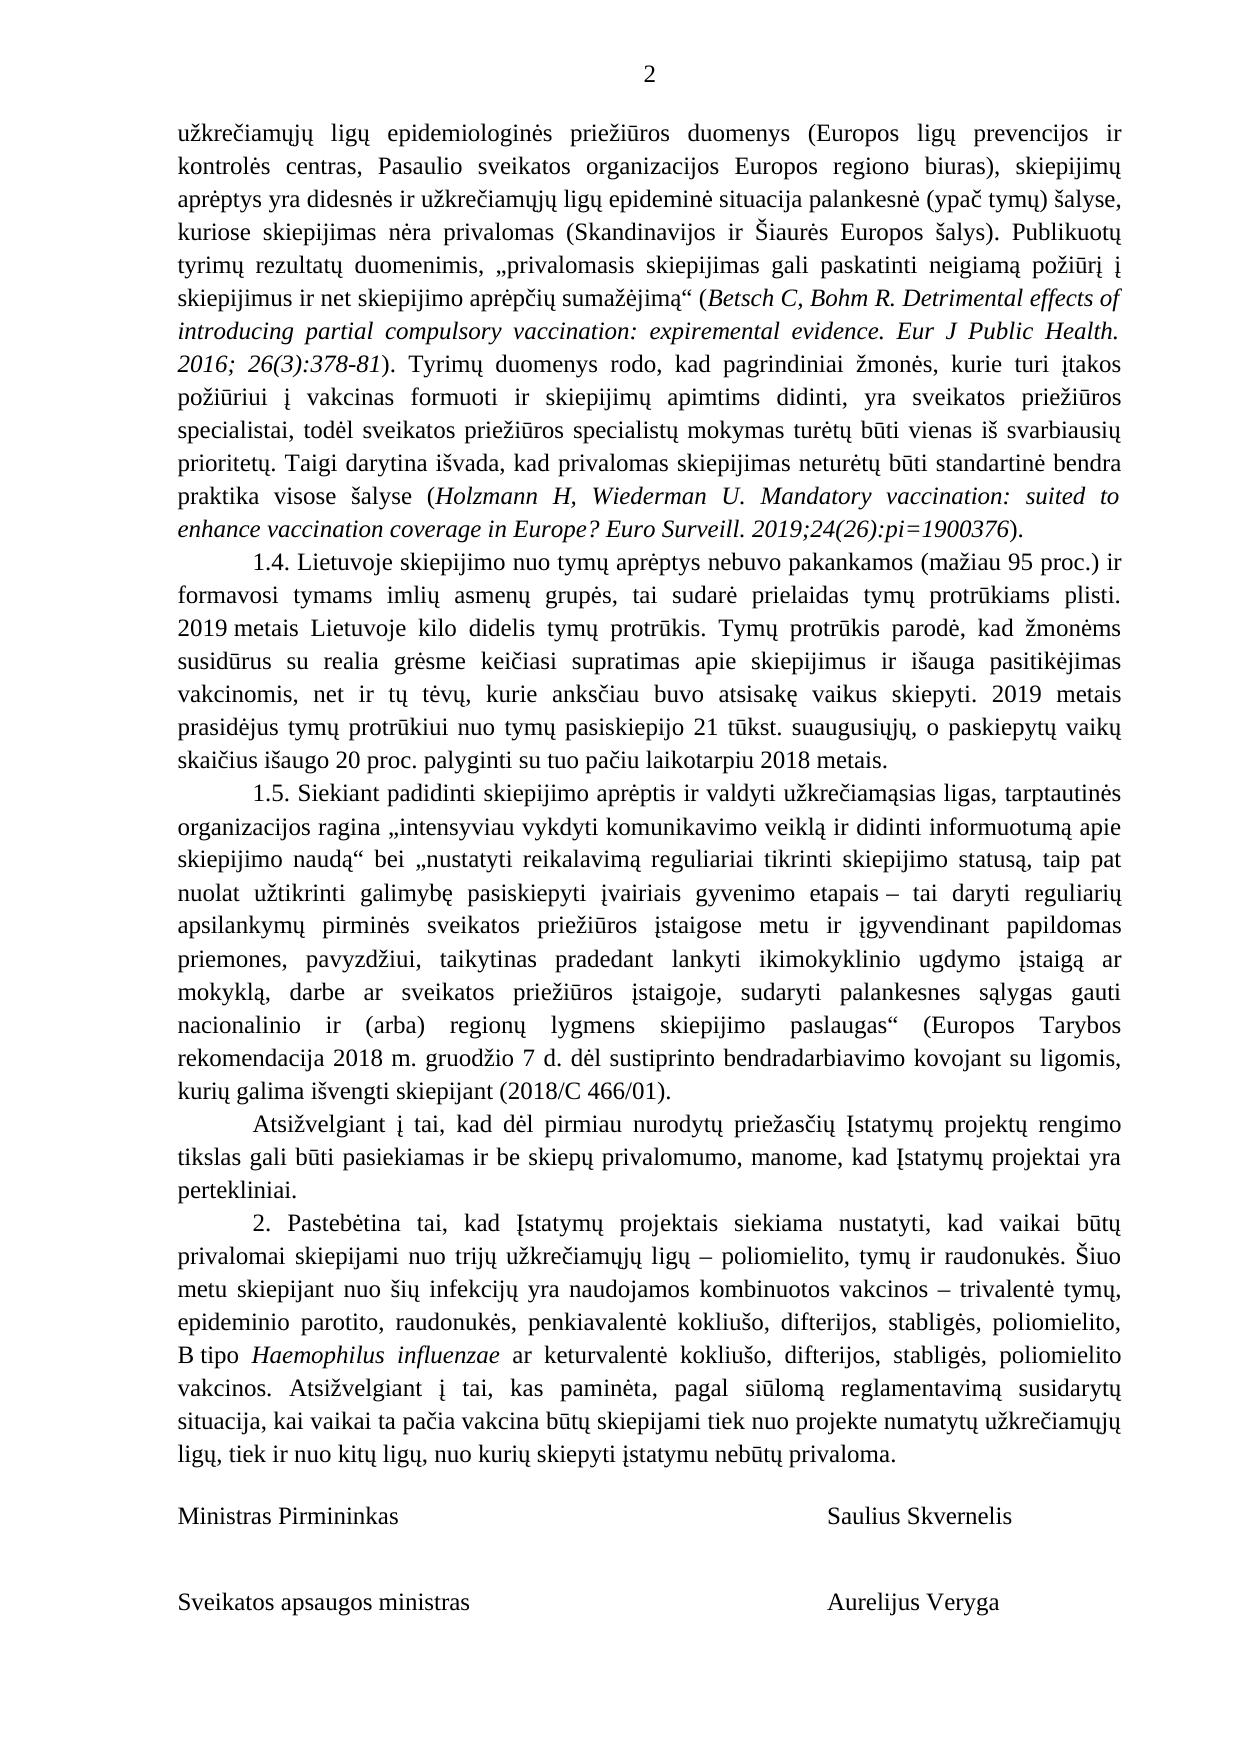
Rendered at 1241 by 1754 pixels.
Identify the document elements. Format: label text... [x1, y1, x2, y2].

text Sveikatos apsaugos ministras Aurelijus Veryga [177, 1587, 1122, 1616]
text 2. Pastebėtina tai, kad Įstatymų projektais siekiama nustatyti, kad vaikai būtų privalomai skiepijami nuo trijų užkrečiamųjų ligų – poliomielito, tymų ir raudonukės. Šiuo metu skiepijant nuo šių infekcijų yra naudojamos kombinuotos vakcinos – trivalentė tymų, epideminio parotito, raudonukės, penkiavalentė kokliušo, difterijos, stabligės, poliomielito, B tipo Haemophilus influenzae ar keturvalentė kokliušo, difterijos, stabligės, poliomielito vakcinos. Atsižvelgiant į tai, kas paminėta, pagal siūlomą reglamentavimą susidarytų situacija, kai vaikai ta pačia vakcina būtų skiepijami tiek nuo projekte numatytų užkrečiamųjų ligų, tiek ir nuo kitų ligų, nuo kurių skiepyti įstatymu nebūtų privaloma. [177, 1208, 1122, 1468]
text Atsižvelgiant į tai, kad dėl pirmiau nurodytų priežasčių Įstatymų projektų rengimo tikslas gali būti pasiekiamas ir be skiepų privalomumo, manome, kad Įstatymų projektai yra pertekliniai. [177, 1109, 1122, 1203]
text 1.5. Siekiant padidinti skiepijimo aprėptis ir valdyti užkrečiamąsias ligas, tarptautinės organizacijos ragina „intensyviau vykdyti komunikavimo veiklą ir didinti informuotumą apie skiepijimo naudą“ bei „nustatyti reikalavimą reguliariai tikrinti skiepijimo statusą, taip pat nuolat užtikrinti galimybę pasiskiepyti įvairiais gyvenimo etapais – tai daryti reguliarių apsilankymų pirminės sveikatos priežiūros įstaigose metu ir įgyvendinant papildomas priemones, pavyzdžiui, taikytinas pradedant lankyti ikimokyklinio ugdymo įstaigą ar mokyklą, darbe ar sveikatos priežiūros įstaigoje, sudaryti palankesnes sąlygas gauti nacionalinio ir (arba) regionų lygmens skiepijimo paslaugas“ (Europos Tarybos rekomendacija 2018 m. gruodžio 7 d. dėl sustiprinto bendradarbiavimo kovojant su ligomis, kurių galima išvengti skiepijant (2018/C 466/01). [177, 778, 1122, 1104]
text užkrečiamųjų ligų epidemiologinės priežiūros duomenys (Europos ligų prevencijos ir kontrolės centras, Pasaulio sveikatos organizacijos Europos regiono biuras), skiepijimų aprėptys yra didesnės ir užkrečiamųjų ligų epideminė situacija palankesnė (ypač tymų) šalyse, kuriose skiepijimas nėra privalomas (Skandinavijos ir Šiaurės Europos šalys). Publikuotų tyrimų rezultatų duomenimis, „privalomasis skiepijimas gali paskatinti neigiamą požiūrį į skiepijimus ir net skiepijimo aprėpčių sumažėjimą“ (Betsch C, Bohm R. Detrimental effects of introducing partial compulsory vaccination: expiremental evidence. Eur J Public Health. 2016; 26(3):378-81). Tyrimų duomenys rodo, kad pagrindiniai žmonės, kurie turi įtakos požiūriui į vakcinas formuoti ir skiepijimų apimtims didinti, yra sveikatos priežiūros specialistai, todėl sveikatos priežiūros specialistų mokymas turėtų būti vienas iš svarbiausių prioritetų. Taigi darytina išvada, kad privalomas skiepijimas neturėtų būti standartinė bendra praktika visose šalyse (Holzmann H, Wiederman U. Mandatory vaccination: suited to enhance vaccination coverage in Europe? Euro Surveill. 2019;24(26):pi=1900376). [177, 118, 1122, 543]
text Ministras Pirmininkas Saulius Skvernelis [177, 1501, 1122, 1529]
text 1.4. Lietuvoje skiepijimo nuo tymų aprėptys nebuvo pakankamos (mažiau 95 proc.) ir formavosi tymams imlių asmenų grupės, tai sudarė prielaidas tymų protrūkiams plisti. 2019 metais Lietuvoje kilo didelis tymų protrūkis. Tymų protrūkis parodė, kad žmonėms susidūrus su realia grėsme keičiasi supratimas apie skiepijimus ir išauga pasitikėjimas vakcinomis, net ir tų tėvų, kurie anksčiau buvo atsisakę vaikus skiepyti. 2019 metais prasidėjus tymų protrūkiui nuo tymų pasiskiepijo 21 tūkst. suaugusiųjų, o paskiepytų vaikų skaičius išaugo 20 proc. palyginti su tuo pačiu laikotarpiu 2018 metais. [177, 547, 1122, 774]
